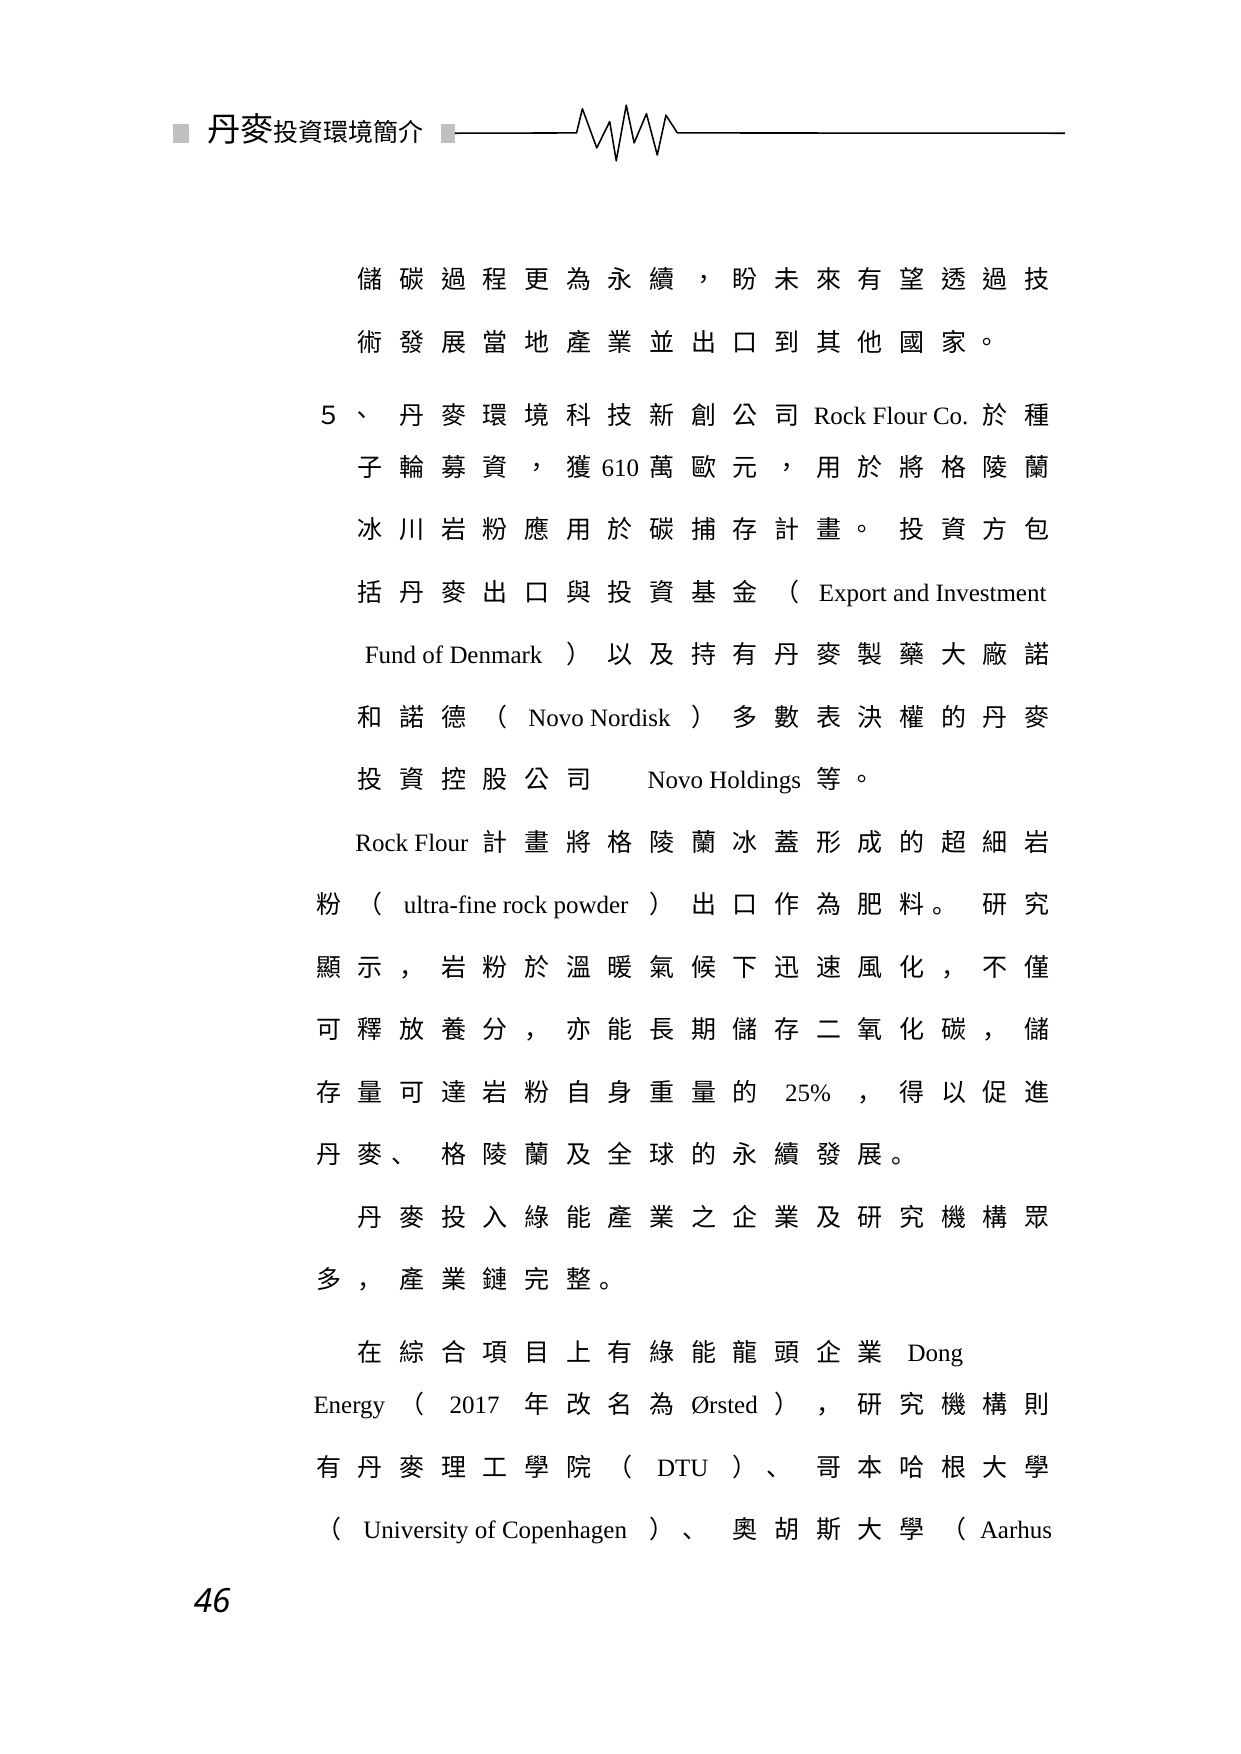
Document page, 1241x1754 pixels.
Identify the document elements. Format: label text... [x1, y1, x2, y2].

text 丹麥投入綠能產業之企業及研究機構眾多，產業鏈完整。 [281, 1174, 1058, 1299]
text 儲碳過程更為永續，盼未來有望透過技術發展當地產業並出口到其他國家。 [281, 236, 1058, 361]
text 在綜合項目上有綠能龍頭企業Dong Energy（2017年改名為Ørsted），研究機構則有丹麥理工學院（DTU）、哥本哈根大學（University of Copenhagen）、奧胡斯大學（Aarhus [281, 1299, 1058, 1549]
text Rock Flour計畫將格陵蘭冰蓋形成的超細岩粉（ultra-fine rock powder）出口作為肥料。研究顯示，岩粉於溫暖氣候下迅速風化，不僅可釋放養分，亦能長期儲存二氧化碳，儲存量可達岩粉自身重量的25%，得以促進丹麥、格陵蘭及全球的永續發展。 [281, 799, 1058, 1174]
text ５、丹麥環境科技新創公司Rock Flour Co.於種子輪募資，獲610萬歐元，用於將格陵蘭冰川岩粉應用於碳捕存計畫。投資方包括丹麥出口與投資基金（Export and Investment Fund of Denmark）以及持有丹麥製藥大廠諾和諾德（Novo Nordisk）多數表決權的丹麥投資控股公司 Novo Holdings等。 [281, 361, 1058, 799]
